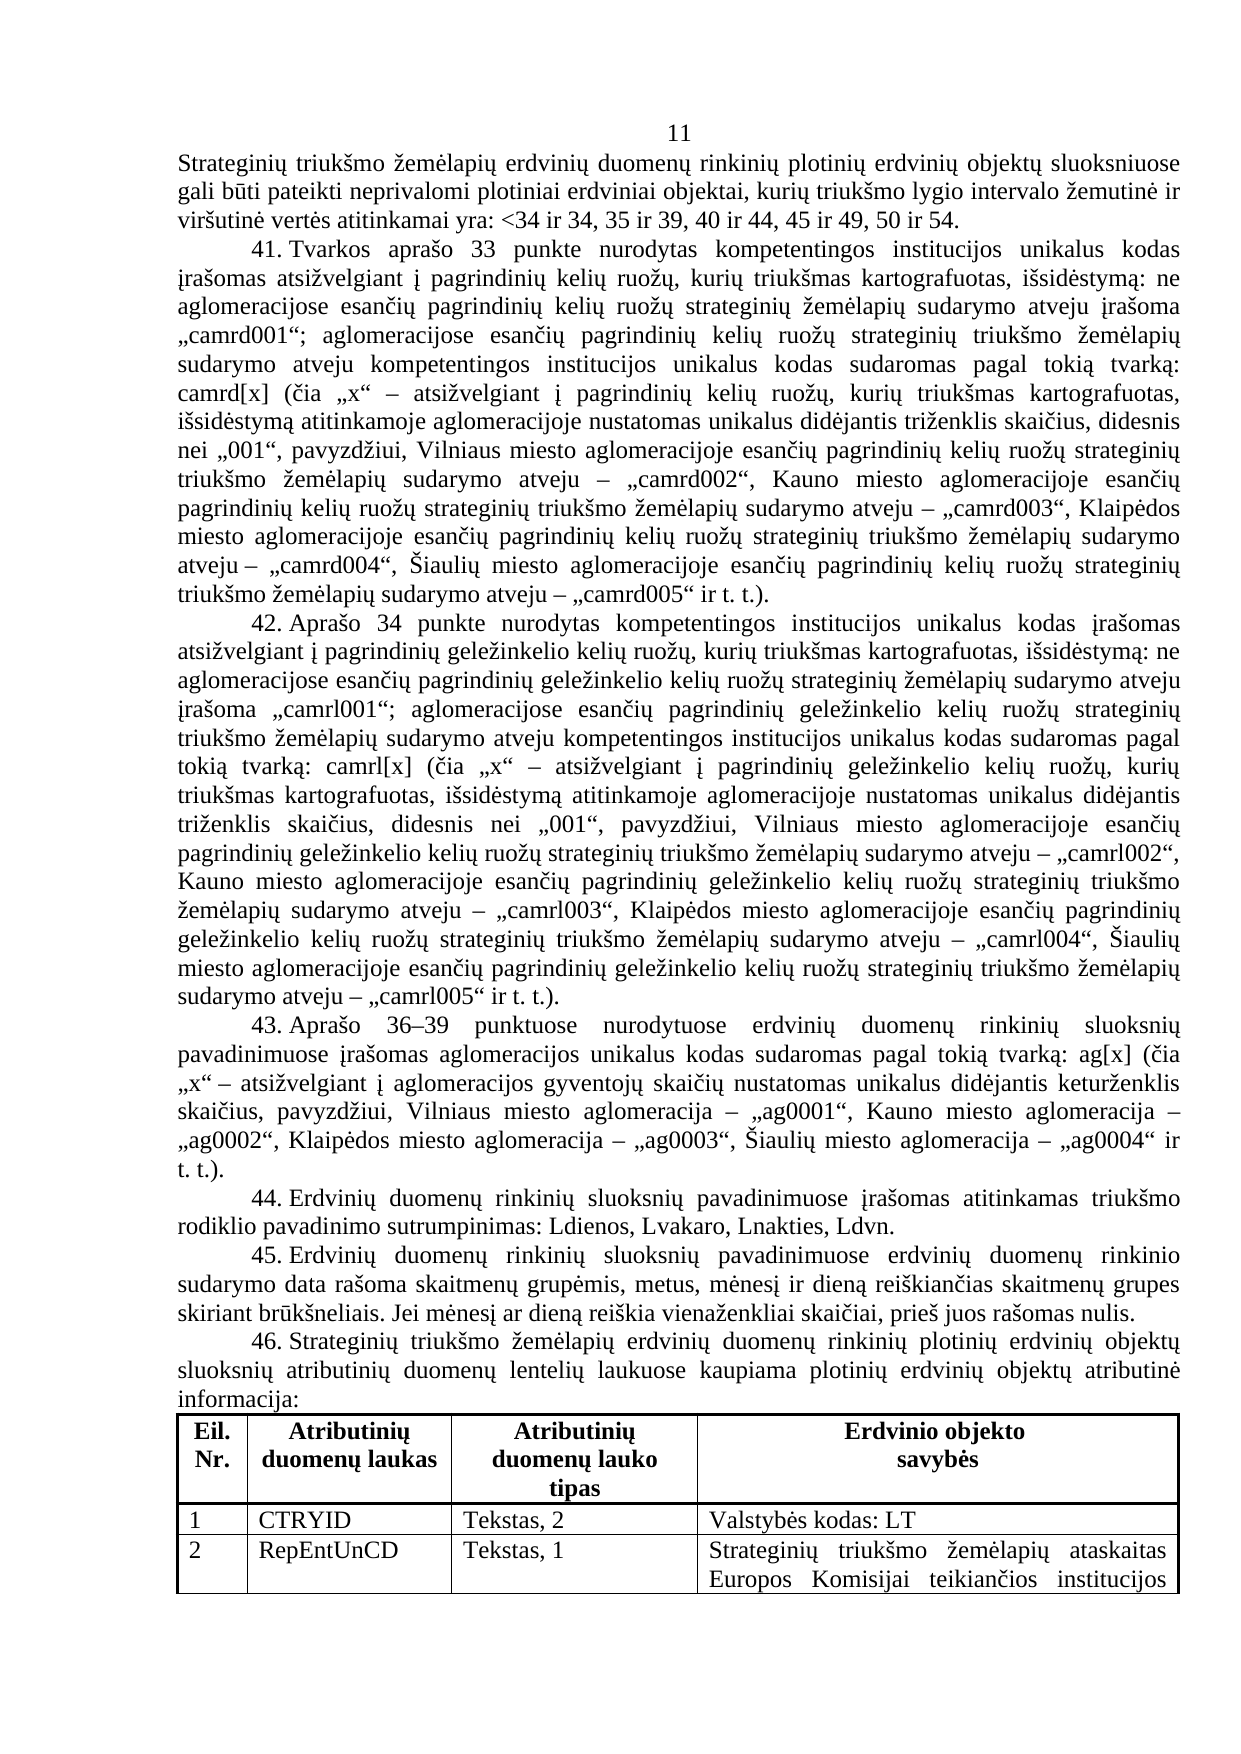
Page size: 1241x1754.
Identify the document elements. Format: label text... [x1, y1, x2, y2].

text 42. Aprašo 34 punkte nurodytas kompetentingos institucijos unikalus kodas įrašomas atsižvelgiant į pagrindinių geležinkelio kelių ruožų, kurių triukšmas kartografuotas, išsidėstymą: ne aglomeracijose esančių pagrindinių geležinkelio kelių ruožų strateginių žemėlapių sudarymo atveju įrašoma „camrl001“; aglomeracijose esančių pagrindinių geležinkelio kelių ruožų strateginių triukšmo žemėlapių sudarymo atveju kompetentingos institucijos unikalus kodas sudaromas pagal tokią tvarką: camrl[x] (čia „x“ – atsižvelgiant į pagrindinių geležinkelio kelių ruožų, kurių triukšmas kartografuotas, išsidėstymą atitinkamoje aglomeracijoje nustatomas unikalus didėjantis triženklis skaičius, didesnis nei „001“, pavyzdžiui, Vilniaus miesto aglomeracijoje esančių pagrindinių geležinkelio kelių ruožų strateginių triukšmo žemėlapių sudarymo atveju – „camrl002“, Kauno miesto aglomeracijoje esančių pagrindinių geležinkelio kelių ruožų strateginių triukšmo žemėlapių sudarymo atveju – „camrl003“, Klaipėdos miesto aglomeracijoje esančių pagrindinių geležinkelio kelių ruožų strateginių triukšmo žemėlapių sudarymo atveju – „camrl004“, Šiaulių miesto aglomeracijoje esančių pagrindinių geležinkelio kelių ruožų strateginių triukšmo žemėlapių sudarymo atveju – „camrl005“ ir t. t.). [177, 608, 1181, 1010]
text 44. Erdvinių duomenų rinkinių sluoksnių pavadinimuose įrašomas atitinkamas triukšmo rodiklio pavadinimo sutrumpinimas: Ldienos, Lvakaro, Lnakties, Ldvn. [177, 1183, 1181, 1240]
table_header Eil. Nr. [179, 1416, 247, 1502]
text 43. Aprašo 36–39 punktuose nurodytuose erdvinių duomenų rinkinių sluoksnių pavadinimuose įrašomas aglomeracijos unikalus kodas sudaromas pagal tokią tvarką: ag[x] (čia „x“ – atsižvelgiant į aglomeracijos gyventojų skaičių nustatomas unikalus didėjantis keturženklis skaičius, pavyzdžiui, Vilniaus miesto aglomeracija – „ag0001“, Kauno miesto aglomeracija – „ag0002“, Klaipėdos miesto aglomeracija – „ag0003“, Šiaulių miesto aglomeracija – „ag0004“ ir t. t.). [177, 1010, 1181, 1183]
table_header Atributinių duomenų lauko tipas [452, 1416, 697, 1502]
table_cell CTRYID [248, 1505, 451, 1534]
text 41. Tvarkos aprašo 33 punkte nurodytas kompetentingos institucijos unikalus kodas įrašomas atsižvelgiant į pagrindinių kelių ruožų, kurių triukšmas kartografuotas, išsidėstymą: ne aglomeracijose esančių pagrindinių kelių ruožų strateginių žemėlapių sudarymo atveju įrašoma „camrd001“; aglomeracijose esančių pagrindinių kelių ruožų strateginių triukšmo žemėlapių sudarymo atveju kompetentingos institucijos unikalus kodas sudaromas pagal tokią tvarką: camrd[x] (čia „x“ – atsižvelgiant į pagrindinių kelių ruožų, kurių triukšmas kartografuotas, išsidėstymą atitinkamoje aglomeracijoje nustatomas unikalus didėjantis triženklis skaičius, didesnis nei „001“, pavyzdžiui, Vilniaus miesto aglomeracijoje esančių pagrindinių kelių ruožų strateginių triukšmo žemėlapių sudarymo atveju – „camrd002“, Kauno miesto aglomeracijoje esančių pagrindinių kelių ruožų strateginių triukšmo žemėlapių sudarymo atveju – „camrd003“, Klaipėdos miesto aglomeracijoje esančių pagrindinių kelių ruožų strateginių triukšmo žemėlapių sudarymo atveju – „camrd004“, Šiaulių miesto aglomeracijoje esančių pagrindinių kelių ruožų strateginių triukšmo žemėlapių sudarymo atveju – „camrd005“ ir t. t.). [177, 234, 1181, 608]
table_cell 2 [179, 1535, 247, 1592]
text Strateginių triukšmo žemėlapių erdvinių duomenų rinkinių plotinių erdvinių objektų sluoksniuose gali būti pateikti neprivalomi plotiniai erdviniai objektai, kurių triukšmo lygio intervalo žemutinė ir viršutinė vertės atitinkamai yra: <34 ir 34, 35 ir 39, 40 ir 44, 45 ir 49, 50 ir 54. [177, 148, 1181, 234]
text 46. Strateginių triukšmo žemėlapių erdvinių duomenų rinkinių plotinių erdvinių objektų sluoksnių atributinių duomenų lentelių laukuose kaupiama plotinių erdvinių objektų atributinė informacija: [177, 1326, 1181, 1413]
table_cell Strateginių triukšmo žemėlapių ataskaitas Europos Komisijai teikiančios institucijos [698, 1535, 1177, 1592]
table_cell RepEntUnCD [248, 1535, 451, 1592]
table_header Atributinių duomenų laukas [248, 1416, 451, 1502]
table_cell Tekstas, 2 [452, 1505, 697, 1534]
table_cell 1 [179, 1505, 247, 1534]
table_header Erdvinio objekto savybės [698, 1416, 1177, 1502]
table_cell Valstybės kodas: LT [698, 1505, 1177, 1534]
text 45. Erdvinių duomenų rinkinių sluoksnių pavadinimuose erdvinių duomenų rinkinio sudarymo data rašoma skaitmenų grupėmis, metus, mėnesį ir dieną reiškiančias skaitmenų grupes skiriant brūkšneliais. Jei mėnesį ar dieną reiškia vienaženkliai skaičiai, prieš juos rašomas nulis. [177, 1240, 1181, 1326]
table_cell Tekstas, 1 [452, 1535, 697, 1592]
